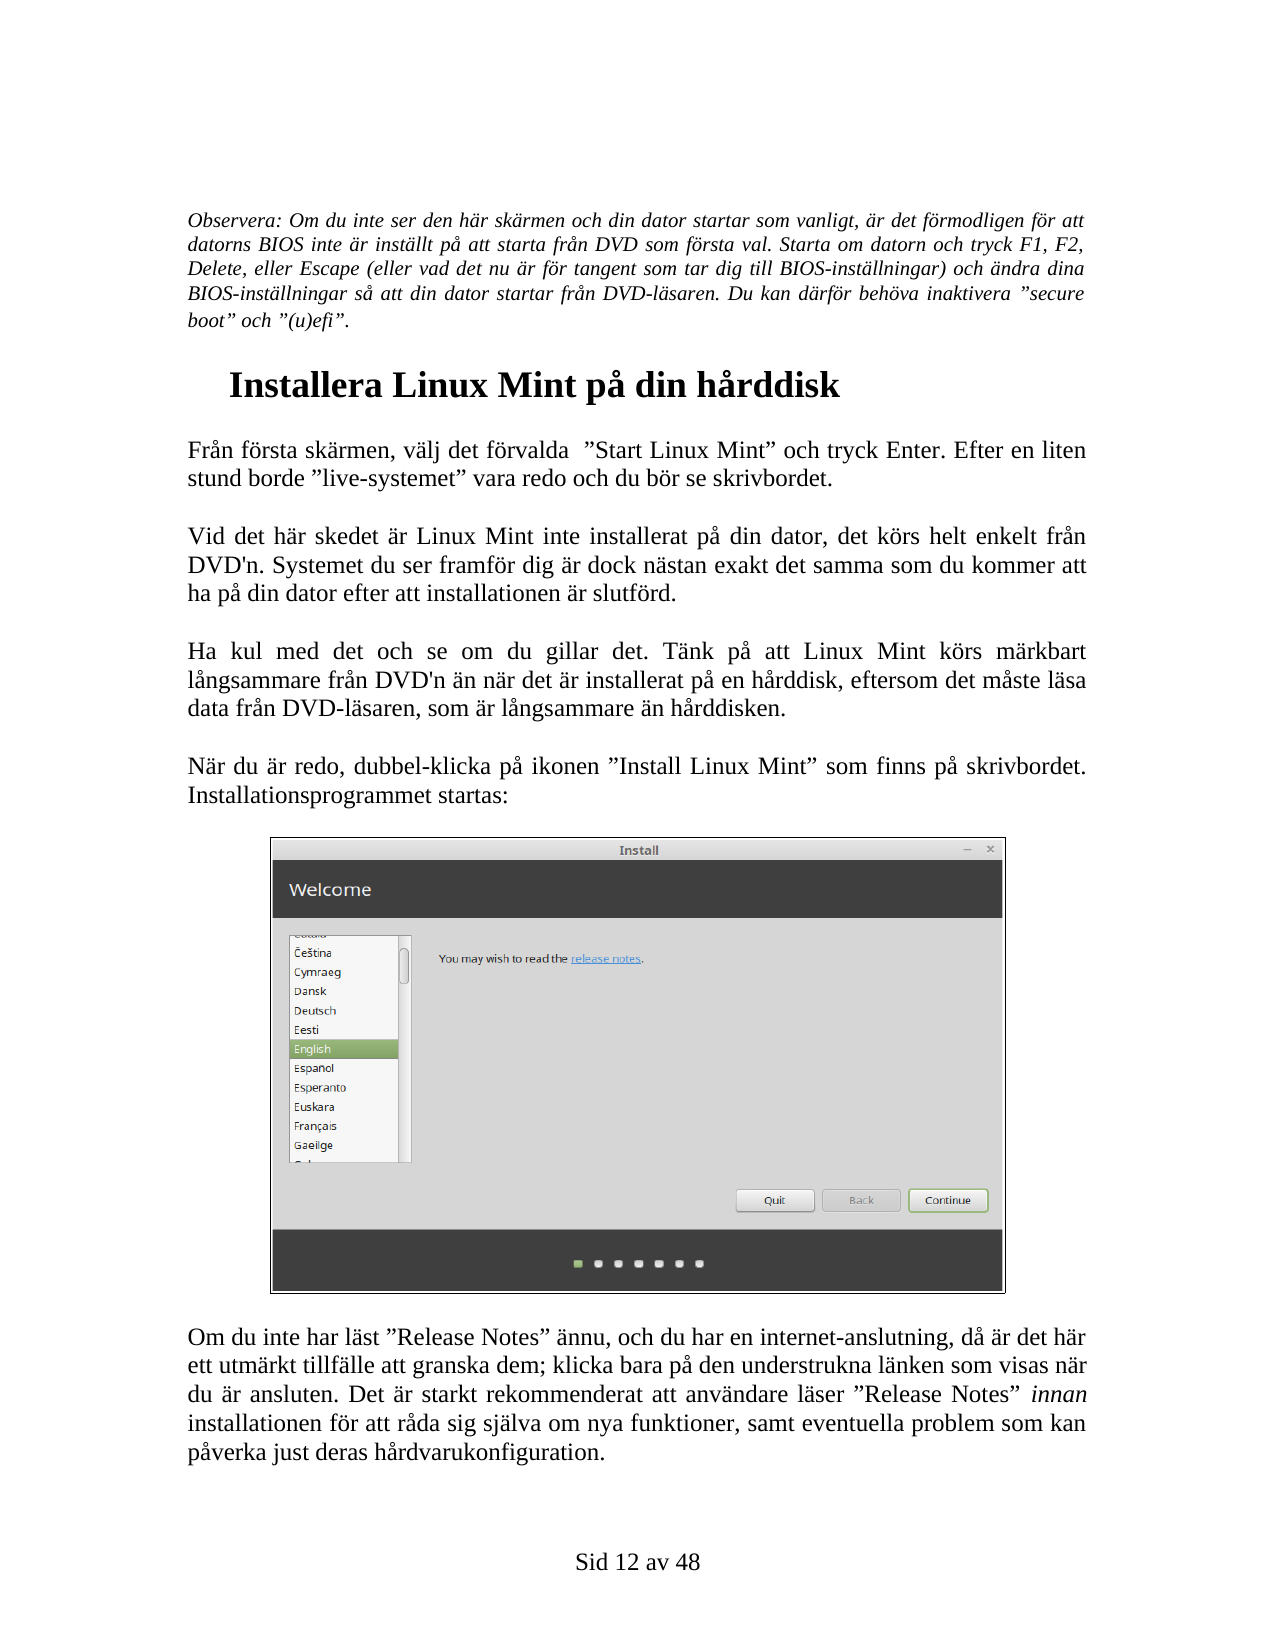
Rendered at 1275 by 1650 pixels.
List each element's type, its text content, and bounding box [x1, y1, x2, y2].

text Ha kul med det och se om du gillar det. Tänk på att Linux Mint körs märkbart långsammare från DVD'n än när det är installerat på en hårddisk, eftersom det måste läsa data från DVD-läsaren, som är långsammare än hårddisken. [187, 636, 1087, 722]
picture [272, 840, 1003, 1291]
subtitle Installera Linux Mint på din hårddisk [187, 362, 1087, 406]
text Observera: Om du inte ser den här skärmen och din dator startar som vanligt, är det förmodligen för att datorns BIOS inte är inställt på att starta från DVD som första val. Starta om datorn och tryck F1, F2, Delete, eller Escape (eller vad det nu är för tangent som tar dig till BIOS-inställningar) och ändra dina BIOS-inställningar så att din dator startar från DVD-läsaren. Du kan därför behöva inaktivera ”secure boot” och ”(u)efi”. [187, 208, 1087, 333]
text Om du inte har läst ”Release Notes” ännu, och du har en internet-anslutning, då är det här ett utmärkt tillfälle att granska dem; klicka bara på den understrukna länken som visas när du är ansluten. Det är starkt rekommenderat att användare läser ”Release Notes” innan installationen för att råda sig själva om nya funktioner, samt eventuella problem som kan påverka just deras hårdvarukonfiguration. [187, 1322, 1087, 1466]
text När du är redo, dubbel-klicka på ikonen ”Install Linux Mint” som finns på skrivbordet. Installationsprogrammet startas: [187, 751, 1087, 808]
text Vid det här skedet är Linux Mint inte installerat på din dator, det körs helt enkelt från DVD'n. Systemet du ser framför dig är dock nästan exakt det samma som du kommer att ha på din dator efter att installationen är slutförd. [187, 521, 1087, 607]
text Från första skärmen, välj det förvalda ”Start Linux Mint” och tryck Enter. Efter en liten stund borde ”live-systemet” vara redo och du bör se skrivbordet. [187, 435, 1087, 492]
